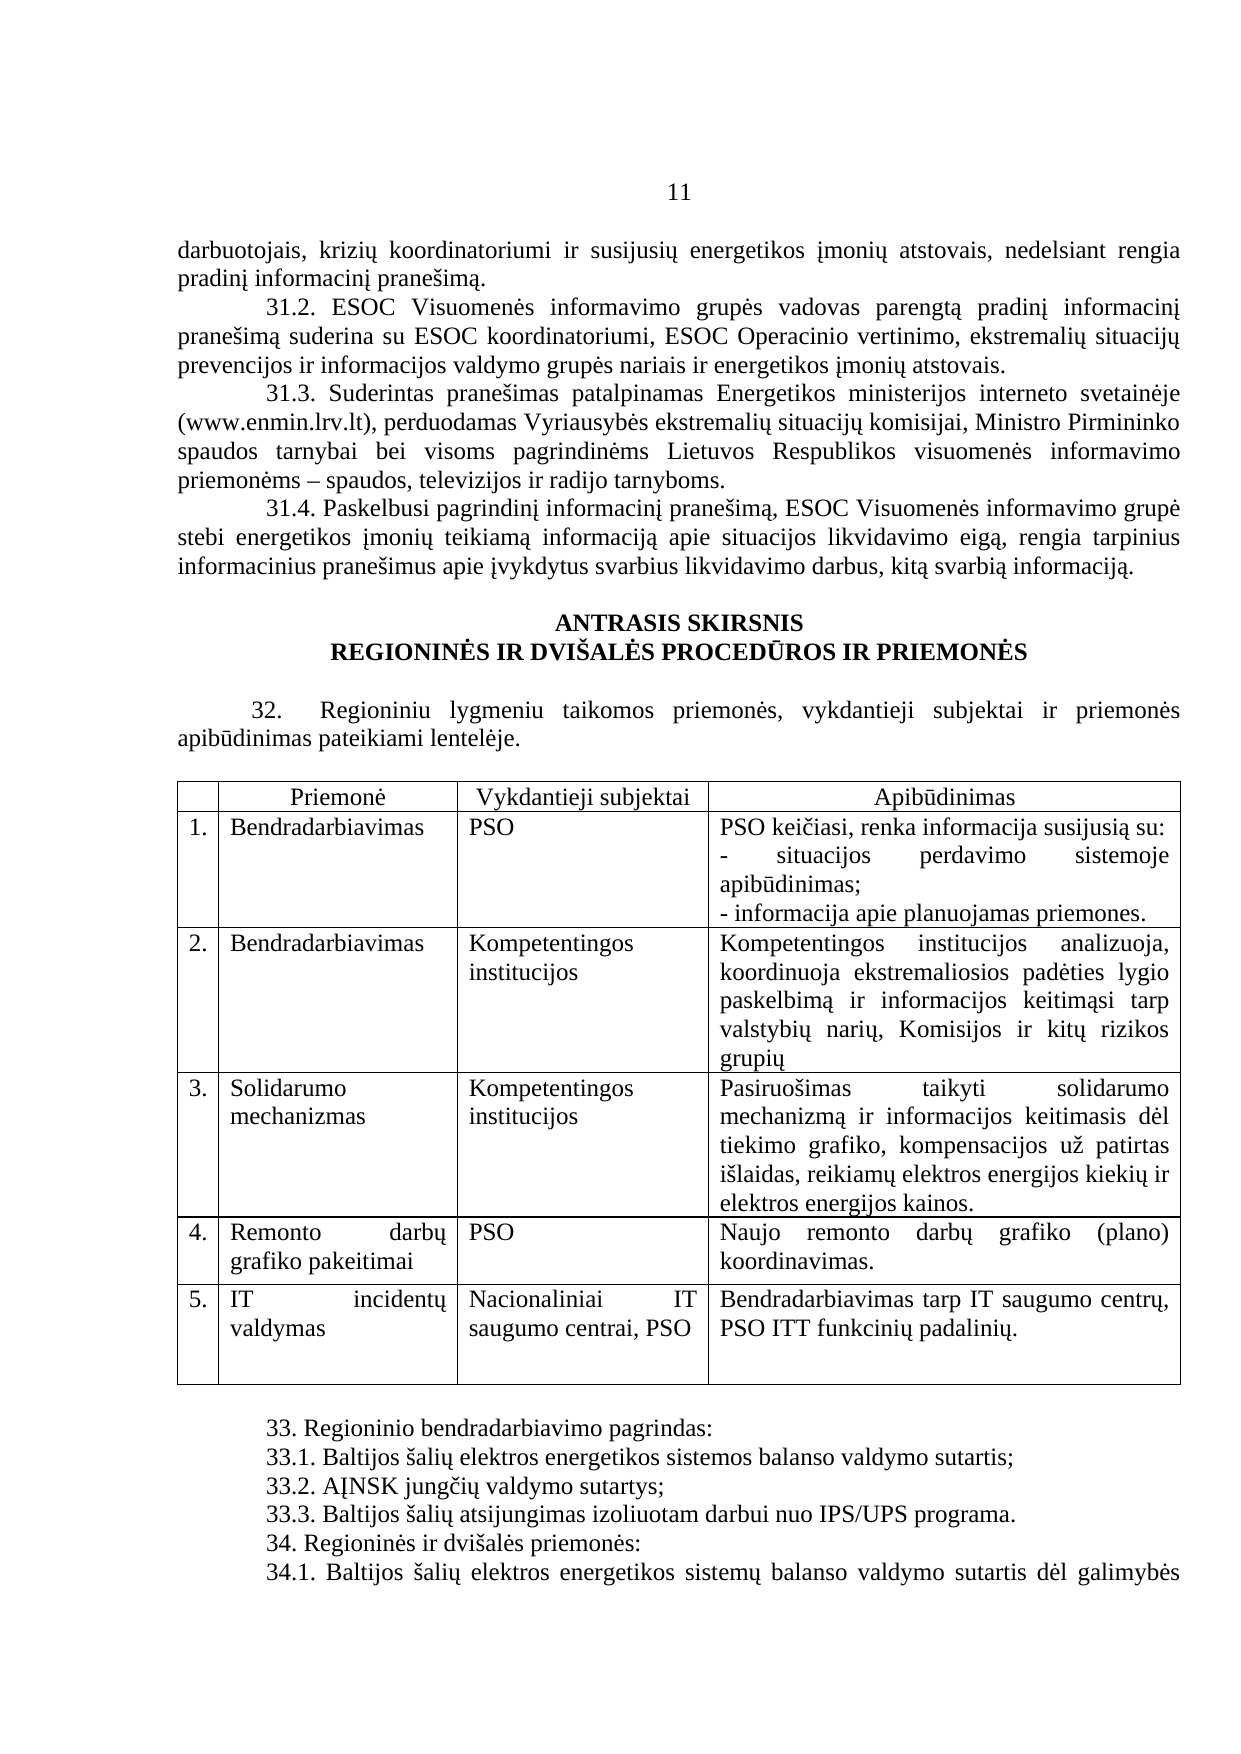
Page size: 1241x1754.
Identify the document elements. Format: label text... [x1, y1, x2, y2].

table_cell Solidarumo mechanizmas [219, 1073, 457, 1216]
table_cell Kompetentingos institucijos analizuoja, koordinuoja ekstremaliosios padėties lygio paskelbimą ir informacijos keitimąsi tarp valstybių narių, Komisijos ir kitų rizikos grupių [709, 928, 1180, 1072]
table_cell Pasiruošimas taikyti solidarumo mechanizmą ir informacijos keitimasis dėl tiekimo grafiko, kompensacijos už patirtas išlaidas, reikiamų elektros energijos kiekių ir elektros energijos kainos. [709, 1073, 1180, 1216]
text 33.3. Baltijos šalių atsijungimas izoliuotam darbui nuo IPS/UPS programa. [177, 1499, 1181, 1528]
table_cell Naujo remonto darbų grafiko (plano) koordinavimas. [709, 1218, 1180, 1283]
table_cell 4. [178, 1218, 218, 1283]
table_cell PSO keičiasi, renka informacija susijusią su: - situacijos perdavimo sistemoje apibūdinimas; - informacija apie planuojamas priemones. [709, 812, 1180, 927]
table_cell 1. [178, 812, 218, 927]
table_cell IT incidentų valdymas [219, 1285, 457, 1383]
table_cell PSO [458, 1218, 708, 1283]
table_cell Nacionaliniai IT saugumo centrai, PSO [458, 1285, 708, 1383]
table_cell Kompetentingos institucijos [458, 928, 708, 1072]
table_header Priemonė [219, 782, 457, 811]
table_header Apibūdinimas [709, 782, 1180, 811]
text 33.1. Baltijos šalių elektros energetikos sistemos balanso valdymo sutartis; [177, 1442, 1181, 1471]
text darbuotojais, krizių koordinatoriumi ir susijusių energetikos įmonių atstovais, nedelsiant rengia pradinį informacinį pranešimą. [177, 235, 1181, 292]
table_header Vykdantieji subjektai [458, 782, 708, 811]
text 34.1. Baltijos šalių elektros energetikos sistemų balanso valdymo sutartis dėl galimybės [177, 1557, 1181, 1586]
table_cell 2. [178, 928, 218, 1072]
table_cell 5. [178, 1285, 218, 1383]
text 31.2. ESOC Visuomenės informavimo grupės vadovas parengtą pradinį informacinį pranešimą suderina su ESOC koordinatoriumi, ESOC Operacinio vertinimo, ekstremalių situacijų prevencijos ir informacijos valdymo grupės nariais ir energetikos įmonių atstovais. [177, 292, 1181, 378]
text ANTRASIS SKIRSNIS [177, 608, 1181, 637]
text 33.2. AĮNSK jungčių valdymo sutartys; [177, 1471, 1181, 1499]
table_header [178, 782, 218, 811]
table_cell 3. [178, 1073, 218, 1216]
table_cell Remonto darbų grafiko pakeitimai [219, 1218, 457, 1283]
text 31.3. Suderintas pranešimas patalpinamas Energetikos ministerijos interneto svetainėje (www.enmin.lrv.lt), perduodamas Vyriausybės ekstremalių situacijų komisijai, Ministro Pirmininko spaudos tarnybai bei visoms pagrindinėms Lietuvos Respublikos visuomenės informavimo priemonėms – spaudos, televizijos ir radijo tarnyboms. [177, 378, 1181, 493]
table_cell PSO [458, 812, 708, 927]
table_cell Kompetentingos institucijos [458, 1073, 708, 1216]
table_cell Bendradarbiavimas [219, 928, 457, 1072]
text REGIONINĖS IR DVIŠALĖS PROCEDŪROS ir PRIEMONĖS [177, 637, 1181, 666]
text 34. Regioninės ir dvišalės priemonės: [177, 1528, 1181, 1557]
table_cell Bendradarbiavimas tarp IT saugumo centrų, PSO ITT funkcinių padalinių. [709, 1285, 1180, 1383]
text 31.4. Paskelbusi pagrindinį informacinį pranešimą, ESOC Visuomenės informavimo grupė stebi energetikos įmonių teikiamą informaciją apie situacijos likvidavimo eigą, rengia tarpinius informacinius pranešimus apie įvykdytus svarbius likvidavimo darbus, kitą svarbią informaciją. [177, 493, 1181, 580]
table_cell Bendradarbiavimas [219, 812, 457, 927]
text 32. Regioniniu lygmeniu taikomos priemonės, vykdantieji subjektai ir priemonės apibūdinimas pateikiami lentelėje. [177, 695, 1181, 752]
text 33. Regioninio bendradarbiavimo pagrindas: [177, 1413, 1181, 1442]
